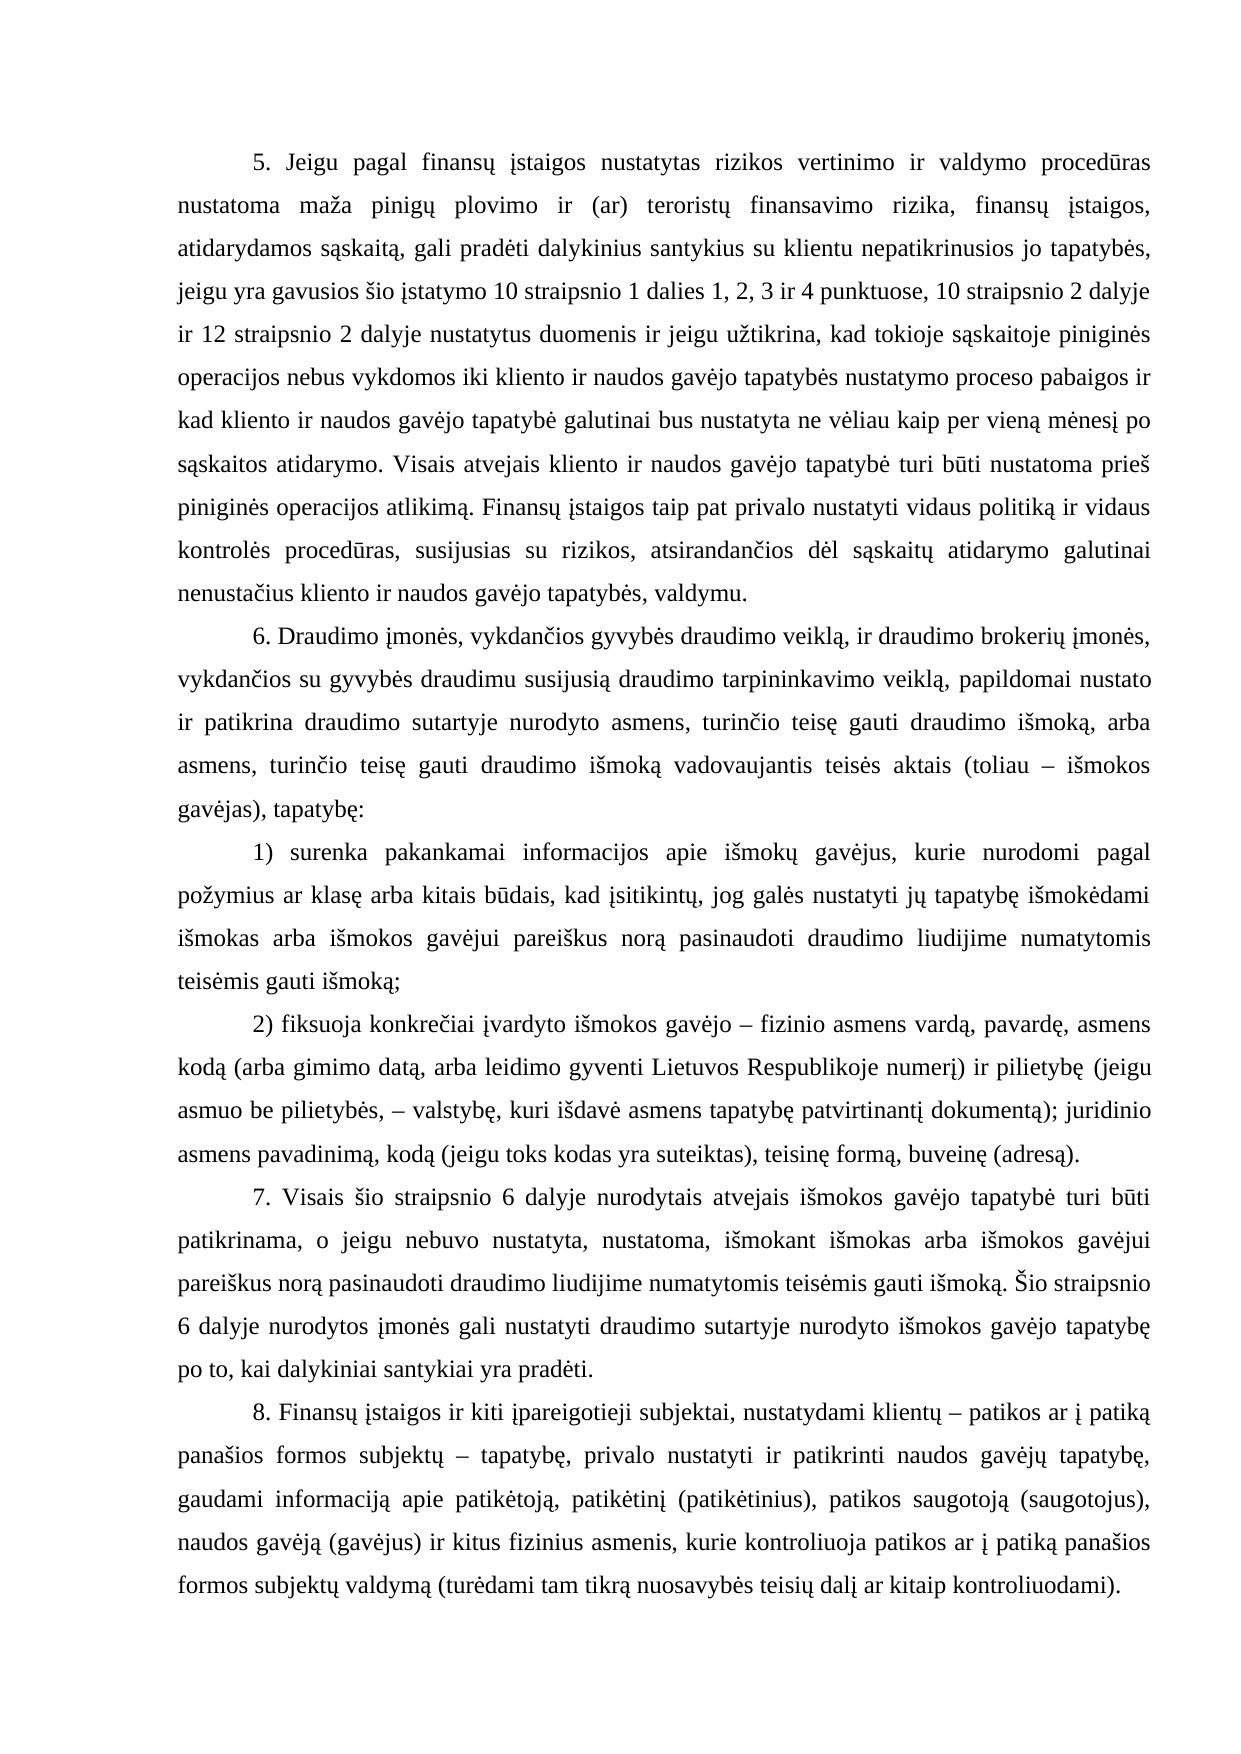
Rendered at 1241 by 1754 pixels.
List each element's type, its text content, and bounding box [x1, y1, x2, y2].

text 1) surenka pakankamai informacijos apie išmokų gavėjus, kurie nurodomi pagal požymius ar klasę arba kitais būdais, kad įsitikintų, jog galės nustatyti jų tapatybę išmokėdami išmokas arba išmokos gavėjui pareiškus norą pasinaudoti draudimo liudijime numatytomis teisėmis gauti išmoką; [177, 837, 1152, 995]
text 2) fiksuoja konkrečiai įvardyto išmokos gavėjo – fizinio asmens vardą, pavardę, asmens kodą (arba gimimo datą, arba leidimo gyventi Lietuvos Respublikoje numerį) ir pilietybę (jeigu asmuo be pilietybės, – valstybę, kuri išdavė asmens tapatybę patvirtinantį dokumentą); juridinio asmens pavadinimą, kodą (jeigu toks kodas yra suteiktas), teisinę formą, buveinę (adresą). [177, 1009, 1152, 1167]
text 6. Draudimo įmonės, vykdančios gyvybės draudimo veiklą, ir draudimo brokerių įmonės, vykdančios su gyvybės draudimu susijusią draudimo tarpininkavimo veiklą, papildomai nustato ir patikrina draudimo sutartyje nurodyto asmens, turinčio teisę gauti draudimo išmoką, arba asmens, turinčio teisę gauti draudimo išmoką vadovaujantis teisės aktais (toliau – išmokos gavėjas), tapatybę: [177, 621, 1152, 822]
text 8. Finansų įstaigos ir kiti įpareigotieji subjektai, nustatydami klientų – patikos ar į patiką panašios formos subjektų – tapatybę, privalo nustatyti ir patikrinti naudos gavėjų tapatybę, gaudami informaciją apie patikėtoją, patikėtinį (patikėtinius), patikos saugotoją (saugotojus), naudos gavėją (gavėjus) ir kitus fizinius asmenis, kurie kontroliuoja patikos ar į patiką panašios formos subjektų valdymą (turėdami tam tikrą nuosavybės teisių dalį ar kitaip kontroliuodami). [177, 1397, 1152, 1599]
text 7. Visais šio straipsnio 6 dalyje nurodytais atvejais išmokos gavėjo tapatybė turi būti patikrinama, o jeigu nebuvo nustatyta, nustatoma, išmokant išmokas arba išmokos gavėjui pareiškus norą pasinaudoti draudimo liudijime numatytomis teisėmis gauti išmoką. Šio straipsnio 6 dalyje nurodytos įmonės gali nustatyti draudimo sutartyje nurodyto išmokos gavėjo tapatybę po to, kai dalykiniai santykiai yra pradėti. [177, 1182, 1152, 1383]
text 5. Jeigu pagal finansų įstaigos nustatytas rizikos vertinimo ir valdymo procedūras nustatoma maža pinigų plovimo ir (ar) teroristų finansavimo rizika, finansų įstaigos, atidarydamos sąskaitą, gali pradėti dalykinius santykius su klientu nepatikrinusios jo tapatybės, jeigu yra gavusios šio įstatymo 10 straipsnio 1 dalies 1, 2, 3 ir 4 punktuose, 10 straipsnio 2 dalyje ir 12 straipsnio 2 dalyje nustatytus duomenis ir jeigu užtikrina, kad tokioje sąskaitoje piniginės operacijos nebus vykdomos iki kliento ir naudos gavėjo tapatybės nustatymo proceso pabaigos ir kad kliento ir naudos gavėjo tapatybė galutinai bus nustatyta ne vėliau kaip per vieną mėnesį po sąskaitos atidarymo. Visais atvejais kliento ir naudos gavėjo tapatybė turi būti nustatoma prieš piniginės operacijos atlikimą. Finansų įstaigos taip pat privalo nustatyti vidaus politiką ir vidaus kontrolės procedūras, susijusias su rizikos, atsirandančios dėl sąskaitų atidarymo galutinai nenustačius kliento ir naudos gavėjo tapatybės, valdymu. [177, 147, 1152, 607]
